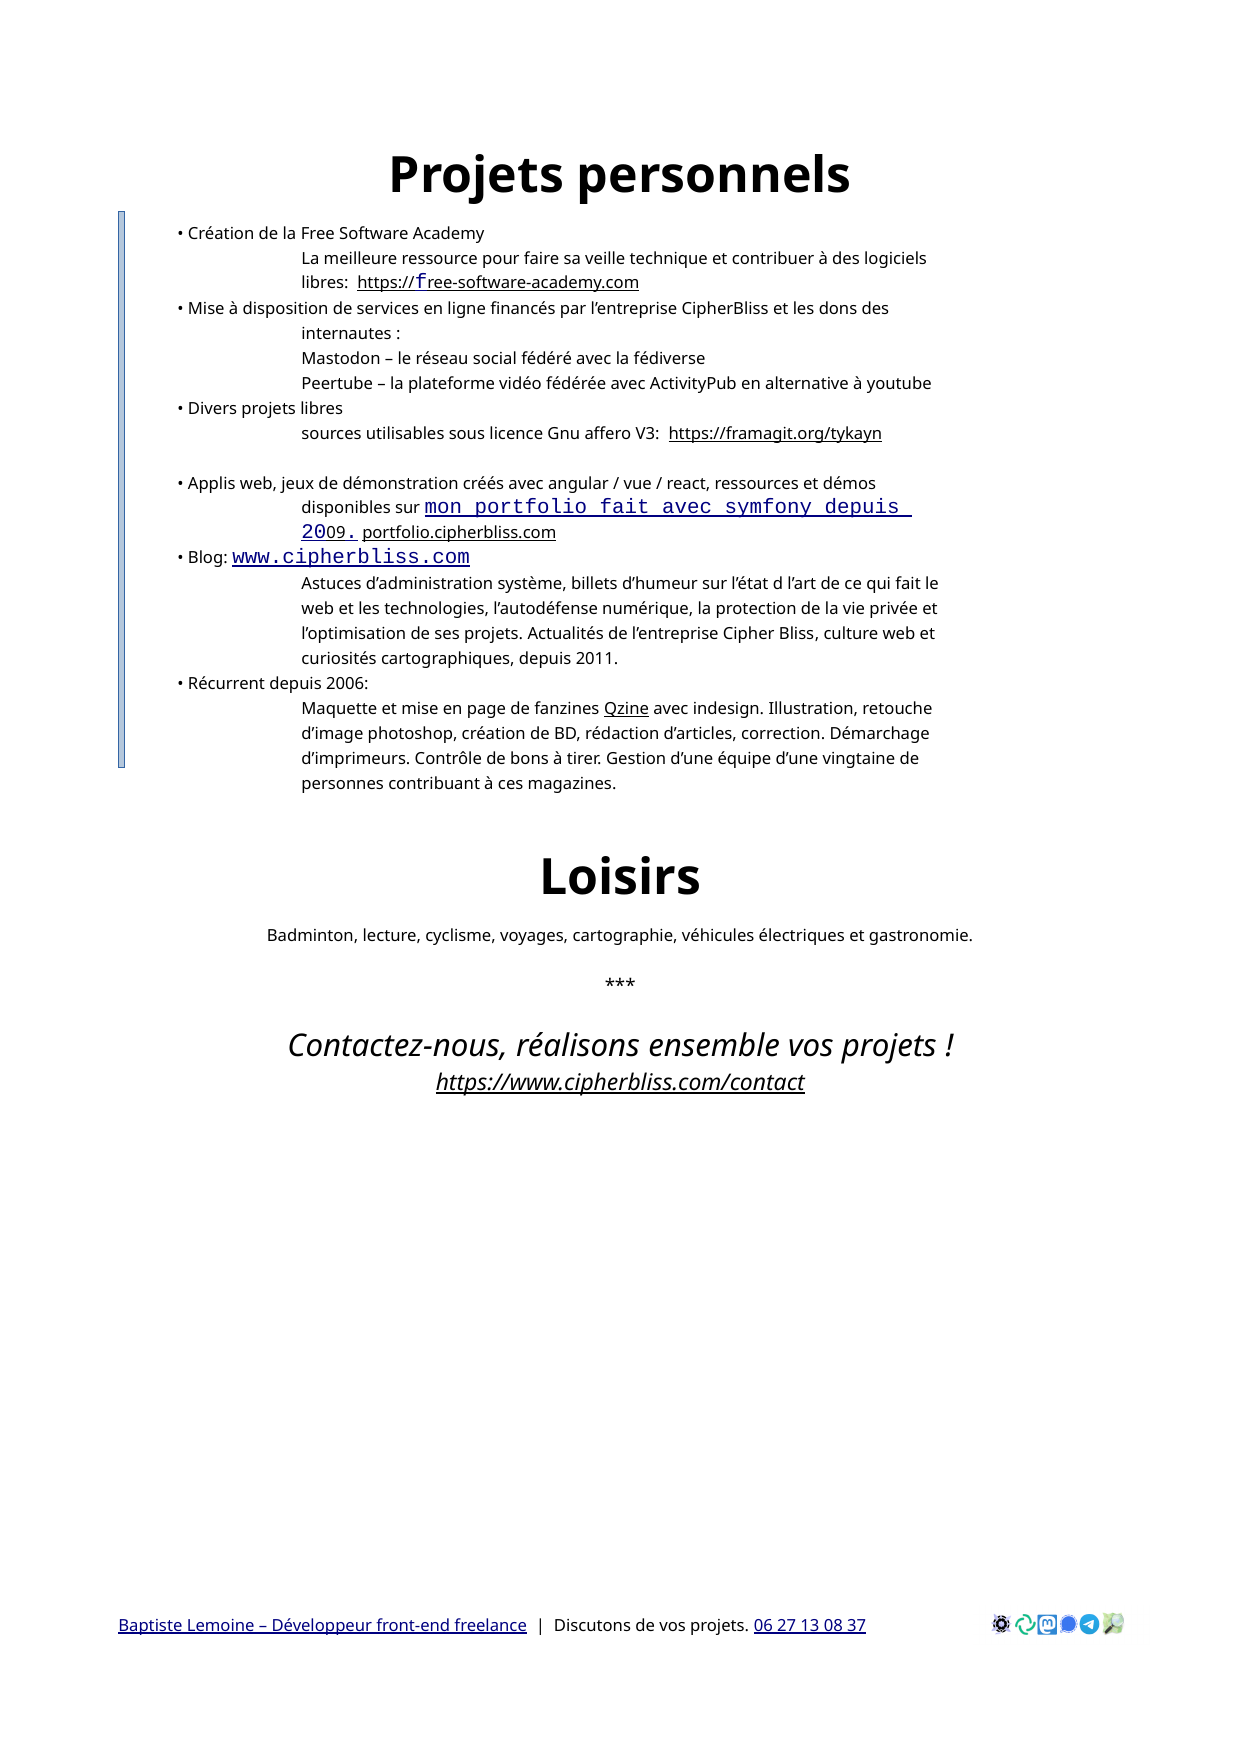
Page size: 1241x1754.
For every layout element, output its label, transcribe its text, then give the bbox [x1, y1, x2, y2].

text Peertube – la plateforme vidéo fédérée avec ActivityPub en alternative à youtube [177, 369, 945, 394]
text • Divers projets libres [177, 394, 945, 419]
text https://www.cipherbliss.com/contact [118, 1066, 1122, 1097]
text Mastodon – le réseau social fédéré avec la fédiverse [177, 344, 945, 369]
text • Blog: www.cipherbliss.com [177, 544, 945, 569]
text La meilleure ressource pour faire sa veille technique et contribuer à des logiciels libres: https://free-software-academy.com [177, 244, 945, 294]
text sources utilisables sous licence Gnu affero V3: https://framagit.org/tykayn [177, 419, 945, 444]
text • Récurrent depuis 2006: [177, 669, 945, 694]
subtitle Projets personnels [118, 139, 1122, 207]
text • Création de la Free Software Academy [177, 219, 945, 244]
text Badminton, lecture, cyclisme, voyages, cartographie, véhicules électriques et gastronomie. [118, 922, 1122, 947]
picture [973, 1605, 1150, 1645]
text Maquette et mise en page de fanzines Qzine avec indesign. Illustration, retouche d’image photoshop, création de BD, rédaction d’articles, correction. Démarchage d’imprimeurs. Contrôle de bons à tirer. Gestion d’une équipe d’une vingtaine de personnes contribuant à ces magazines. [177, 694, 945, 794]
text • Mise à disposition de services en ligne financés par l’entreprise CipherBliss et les dons des internautes : [177, 294, 945, 344]
text Contactez-nous, réalisons ensemble vos projets ! [118, 1023, 1122, 1066]
subtitle Loisirs [118, 841, 1122, 909]
text • Applis web, jeux de démonstration créés avec angular / vue / react, ressources et démos disponibles sur mon portfolio fait avec symfony depuis 2009. portfolio.cipherbliss.com [177, 469, 945, 544]
text *** [118, 972, 1122, 998]
text Astuces d’administration système, billets d’humeur sur l’état d l’art de ce qui fait le web et les technologies, l’autodéfense numérique, la protection de la vie privée et l’optimisation de ses projets. Actualités de l’entreprise Cipher Bliss, culture web et curiosités cartographiques, depuis 2011. [177, 569, 945, 669]
